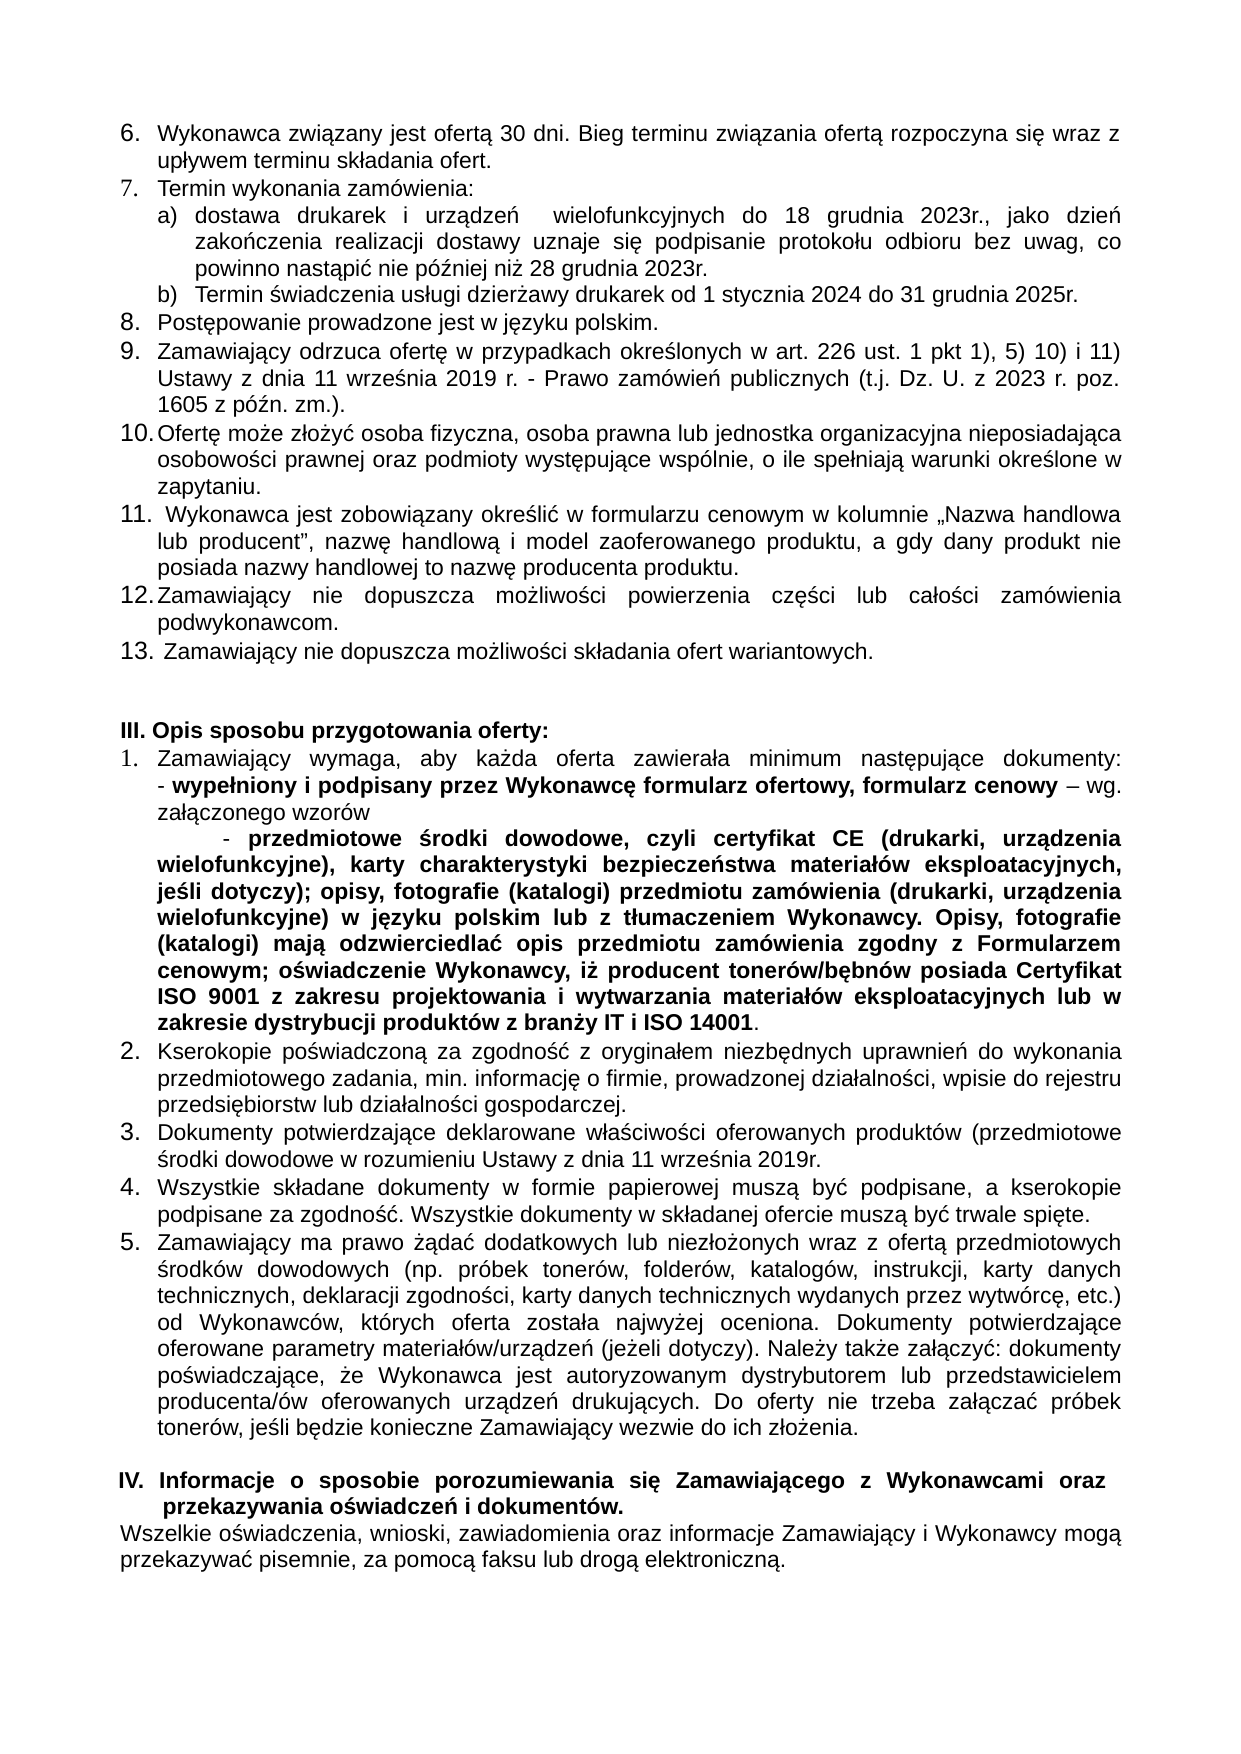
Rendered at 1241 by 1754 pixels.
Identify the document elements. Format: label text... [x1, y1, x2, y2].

list Ofertę może złożyć osoba fizyczna, osoba prawna lub jednostka organizacyjna nieposiadająca osobowości prawnej oraz podmioty występujące wspólnie, o ile spełniają warunki określone w zapytaniu. [120, 418, 1122, 499]
list Wykonawca związany jest ofertą 30 dni. Bieg terminu związania ofertą rozpoczyna się wraz z upływem terminu składania ofert. [120, 118, 1122, 173]
text - przedmiotowe środki dowodowe, czyli certyfikat CE (drukarki, urządzenia wielofunkcyjne), karty charakterystyki bezpieczeństwa materiałów eksploatacyjnych, jeśli dotyczy); opisy, fotografie (katalogi) przedmiotu zamówienia (drukarki, urządzenia wielofunkcyjne) w języku polskim lub z tłumaczeniem Wykonawcy. Opisy, fotografie (katalogi) mają odzwierciedlać opis przedmiotu zamówienia zgodny z Formularzem cenowym; oświadczenie Wykonawcy, iż producent tonerów/bębnów posiada Certyfikat ISO 9001 z zakresu projektowania i wytwarzania materiałów eksploatacyjnych lub w zakresie dystrybucji produktów z branży IT i ISO 14001. [120, 825, 1122, 1036]
list Zamawiający wymaga, aby każda oferta zawierała minimum następujące dokumenty: - wypełniony i podpisany przez Wykonawcę formularz ofertowy, formularz cenowy – wg. załączonego wzorów [120, 743, 1122, 825]
text Wszelkie oświadczenia, wnioski, zawiadomienia oraz informacje Zamawiający i Wykonawcy mogą przekazywać pisemnie, za pomocą faksu lub drogą elektroniczną. [120, 1520, 1122, 1572]
list Termin wykonania zamówienia: [120, 173, 1122, 202]
list dostawa drukarek i urządzeń wielofunkcyjnych do 18 grudnia 2023r., jako dzień zakończenia realizacji dostawy uznaje się podpisanie protokołu odbioru bez uwag, co powinno nastąpić nie później niż 28 grudnia 2023r. [157, 202, 1122, 281]
text IV. Informacje o sposobie porozumiewania się Zamawiającego z Wykonawcami oraz przekazywania oświadczeń i dokumentów. [118, 1467, 1122, 1520]
list Wykonawca jest zobowiązany określić w formularzu cenowym w kolumnie „Nazwa handlowa lub producent”, nazwę handlową i model zaoferowanego produktu, a gdy dany produkt nie posiada nazwy handlowej to nazwę producenta produktu. [120, 499, 1122, 581]
list Postępowanie prowadzone jest w języku polskim. [120, 307, 1122, 336]
text III. Opis sposobu przygotowania oferty: [120, 717, 1122, 743]
list Zamawiający odrzuca ofertę w przypadkach określonych w art. 226 ust. 1 pkt 1), 5) 10) i 11) Ustawy z dnia 11 września 2019 r. - Prawo zamówień publicznych (t.j. Dz. U. z 2023 r. poz. 1605 z późn. zm.). [120, 336, 1122, 418]
list Zamawiający ma prawo żądać dodatkowych lub niezłożonych wraz z ofertą przedmiotowych środków dowodowych (np. próbek tonerów, folderów, katalogów, instrukcji, karty danych technicznych, deklaracji zgodności, karty danych technicznych wydanych przez wytwórcę, etc.) od Wykonawców, których oferta została najwyżej oceniona. Dokumenty potwierdzające oferowane parametry materiałów/urządzeń (jeżeli dotyczy). Należy także załączyć: dokumenty poświadczające, że Wykonawca jest autoryzowanym dystrybutorem lub przedstawicielem producenta/ów oferowanych urządzeń drukujących. Do oferty nie trzeba załączać próbek tonerów, jeśli będzie konieczne Zamawiający wezwie do ich złożenia. [120, 1227, 1122, 1441]
list Zamawiający nie dopuszcza możliwości powierzenia części lub całości zamówienia podwykonawcom. [120, 581, 1122, 636]
list Dokumenty potwierdzające deklarowane właściwości oferowanych produktów (przedmiotowe środki dowodowe w rozumieniu Ustawy z dnia 11 września 2019r. [120, 1117, 1122, 1172]
list Kserokopie poświadczoną za zgodność z oryginałem niezbędnych uprawnień do wykonania przedmiotowego zadania, min. informację o firmie, prowadzonej działalności, wpisie do rejestru przedsiębiorstw lub działalności gospodarczej. [120, 1036, 1122, 1117]
list Wszystkie składane dokumenty w formie papierowej muszą być podpisane, a kserokopie podpisane za zgodność. Wszystkie dokumenty w składanej ofercie muszą być trwale spięte. [120, 1172, 1122, 1227]
list Zamawiający nie dopuszcza możliwości składania ofert wariantowych. [120, 636, 1122, 664]
list Termin świadczenia usługi dzierżawy drukarek od 1 stycznia 2024 do 31 grudnia 2025r. [157, 281, 1122, 307]
